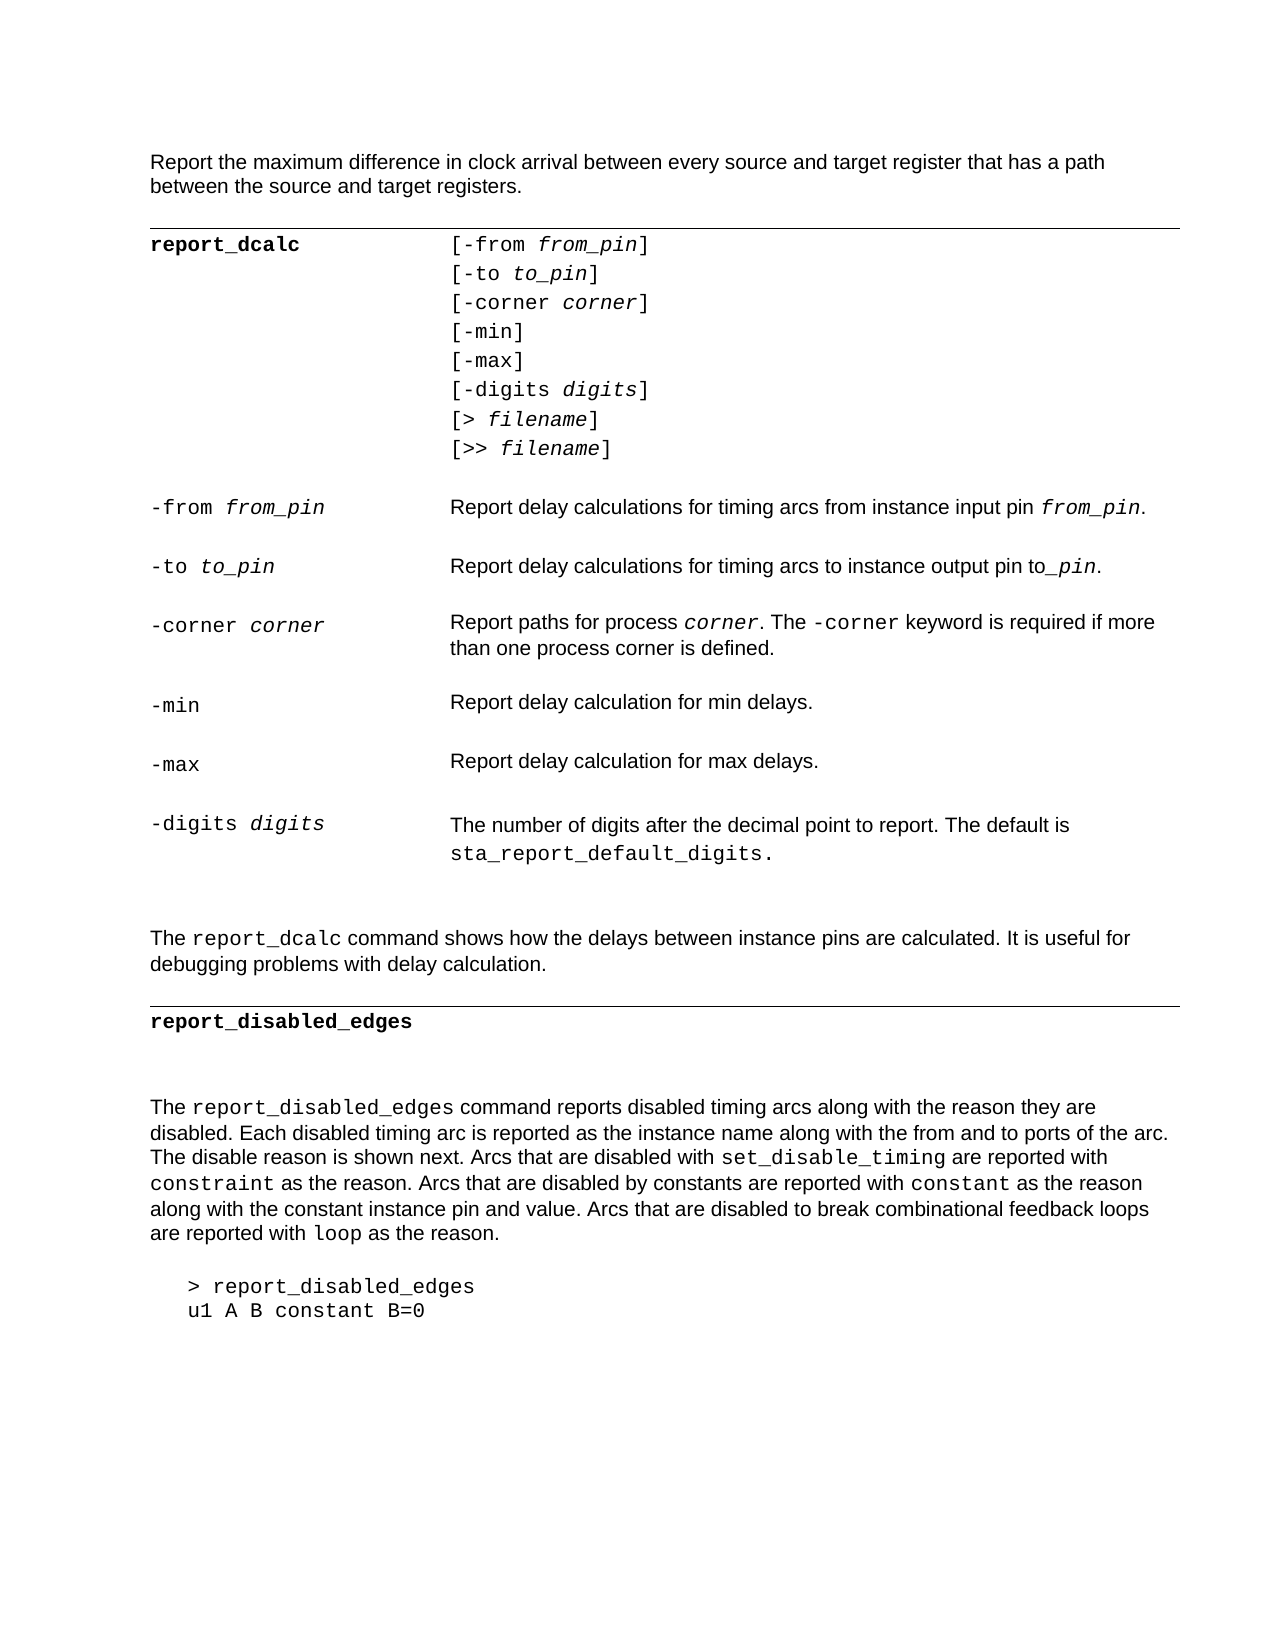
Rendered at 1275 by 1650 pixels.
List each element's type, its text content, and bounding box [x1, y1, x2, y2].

table_header report_disabled_edges [150, 1007, 450, 1065]
table_cell -corner corner [150, 610, 450, 689]
table_cell Report delay calculation for min delays. [450, 690, 1180, 749]
table_header report_dcalc [150, 229, 450, 491]
table_cell -from from_pin [150, 491, 450, 551]
table_cell -max [150, 749, 450, 808]
table_cell Report paths for process corner. The -corner keyword is required if more than one process corner is defined. [450, 610, 1180, 689]
table_header [-from from_pin] [-to to_pin] [-corner corner] [-min] [-max] [-digits digits] [> filename] [>> filename] [450, 229, 1180, 491]
text Report the maximum difference in clock arrival between every source and target register that has a path between the source and target registers. [150, 150, 1180, 198]
table_cell Report delay calculation for max delays. [450, 749, 1180, 808]
table_cell Report delay calculations for timing arcs to instance output pin to_pin. [450, 551, 1180, 610]
text The report_dcalc command shows how the delays between instance pins are calculated. It is useful for debugging problems with delay calculation. [150, 926, 1180, 976]
table_cell -digits digits [150, 808, 450, 896]
table_cell -min [150, 690, 450, 749]
text > report_disabled_edges u1 A B constant B=0 [187, 1276, 1180, 1324]
table_cell Report delay calculations for timing arcs from instance input pin from_pin. [450, 491, 1180, 551]
text The report_disabled_edges command reports disabled timing arcs along with the reason they are disabled. Each disabled timing arc is reported as the instance name along with the from and to ports of the arc. The disable reason is shown next. Arcs that are disabled with set_disable_timing are reported with constraint as the reason. Arcs that are disabled by constants are reported with constant as the reason along with the constant instance pin and value. Arcs that are disabled to break combinational feedback loops are reported with loop as the reason. [150, 1095, 1180, 1246]
table_cell -to to_pin [150, 551, 450, 610]
table_header [450, 1007, 1180, 1065]
table_cell The number of digits after the decimal point to report. The default is sta_report_default_digits. [450, 808, 1180, 896]
